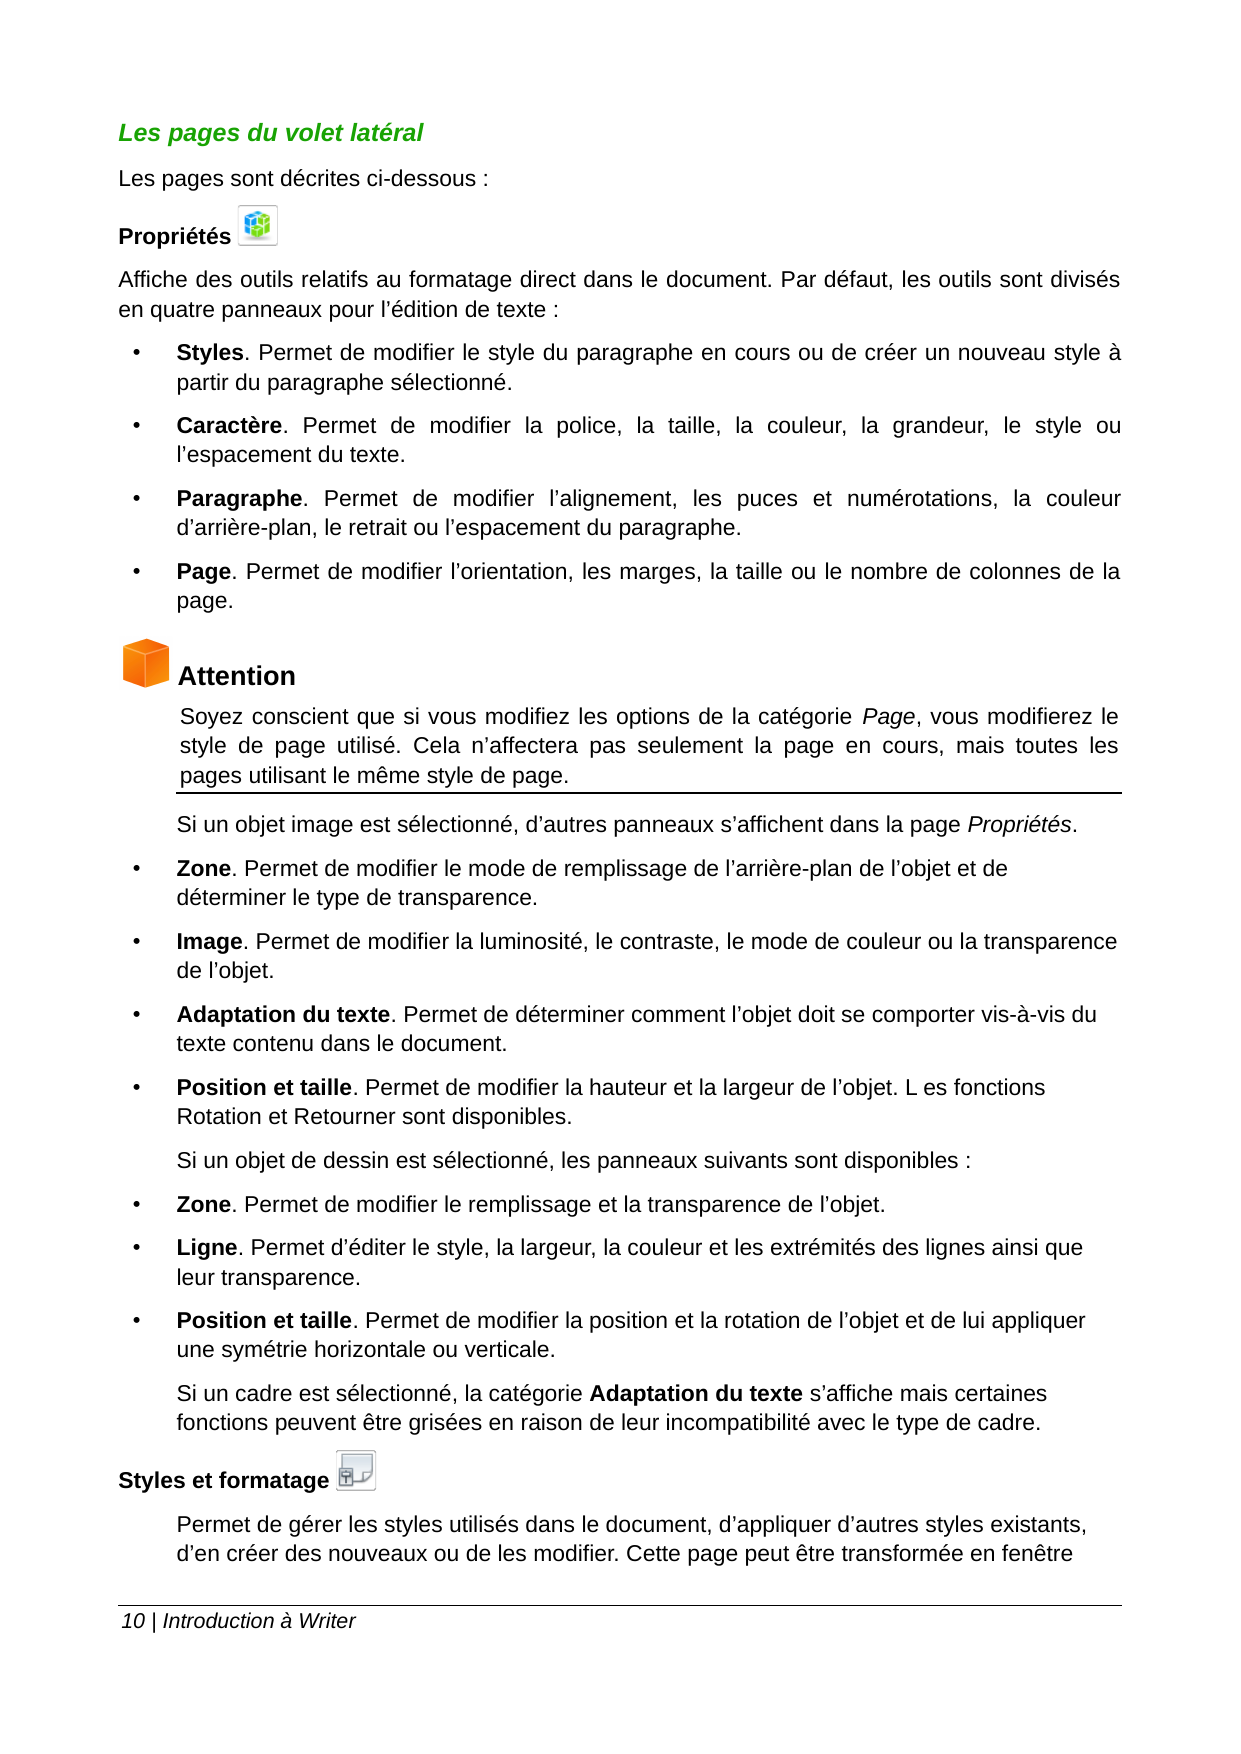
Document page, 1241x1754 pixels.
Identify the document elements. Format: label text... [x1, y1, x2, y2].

picture [237, 205, 278, 246]
text Affiche des outils relatifs au formatage direct dans le document. Par défaut, les outils sont divisés en quatre panneaux pour l’édition de texte : [118, 263, 1122, 322]
list Position et taille. Permet de modifier la position et la rotation de l’objet et de lui appliquer une symétrie horizontale ou verticale. [133, 1304, 1122, 1363]
list Paragraphe. Permet de modifier l’alignement, les puces et numérotations, la couleur d’arrière-plan, le retrait ou l’espacement du paragraphe. [133, 482, 1122, 541]
list Zone. Permet de modifier le mode de remplissage de l’arrière-plan de l’objet et de déterminer le type de transparence. [133, 852, 1122, 911]
text Les pages sont décrites ci-dessous : [118, 162, 1122, 191]
picture [336, 1450, 377, 1491]
list Styles. Permet de modifier le style du paragraphe en cours ou de créer un nouveau style à partir du paragraphe sélectionné. [133, 336, 1122, 395]
subtitle Attention [118, 636, 1122, 691]
text Styles et formatage [118, 1450, 1122, 1493]
text Si un cadre est sélectionné, la catégorie Adaptation du texte s’affiche mais certaines fonctions peuvent être grisées en raison de leur incompatibilité avec le type de cadre. [176, 1377, 1122, 1436]
list Adaptation du texte. Permet de déterminer comment l’objet doit se comporter vis-à-vis du texte contenu dans le document. [133, 998, 1122, 1056]
list Page. Permet de modifier l’orientation, les marges, la taille ou le nombre de colonnes de la page. [133, 555, 1122, 613]
list Image. Permet de modifier la luminosité, le contraste, le mode de couleur ou la transparence de l’objet. [133, 925, 1122, 983]
list Position et taille. Permet de modifier la hauteur et la largeur de l’objet. L es fonctions Rotation et Retourner sont disponibles. [133, 1071, 1122, 1129]
picture [119, 636, 173, 690]
text Propriétés [118, 206, 1122, 249]
text Soyez conscient que si vous modifiez les options de la catégorie Page, vous modifierez le style de page utilisé. Cela n’affectera pas seulement la page en cours, mais toutes les pages utilisant le même style de page. [176, 698, 1122, 792]
subtitle Les pages du volet latéral [118, 118, 1122, 147]
list Ligne. Permet d’éditer le style, la largeur, la couleur et les extrémités des lignes ainsi que leur transparence. [133, 1231, 1122, 1290]
text Si un objet image est sélectionné, d’autres panneaux s’affichent dans la page Propriétés. [176, 808, 1122, 838]
text Permet de gérer les styles utilisés dans le document, d’appliquer d’autres styles existants, d’en créer des nouveaux ou de les modifier. Cette page peut être transformée en fenêtre [176, 1508, 1122, 1566]
text Si un objet de dessin est sélectionné, les panneaux suivants sont disponibles : [176, 1144, 1122, 1173]
list Zone. Permet de modifier le remplissage et la transparence de l’objet. [133, 1188, 1122, 1217]
list Caractère. Permet de modifier la police, la taille, la couleur, la grandeur, le style ou l’espacement du texte. [133, 409, 1122, 468]
